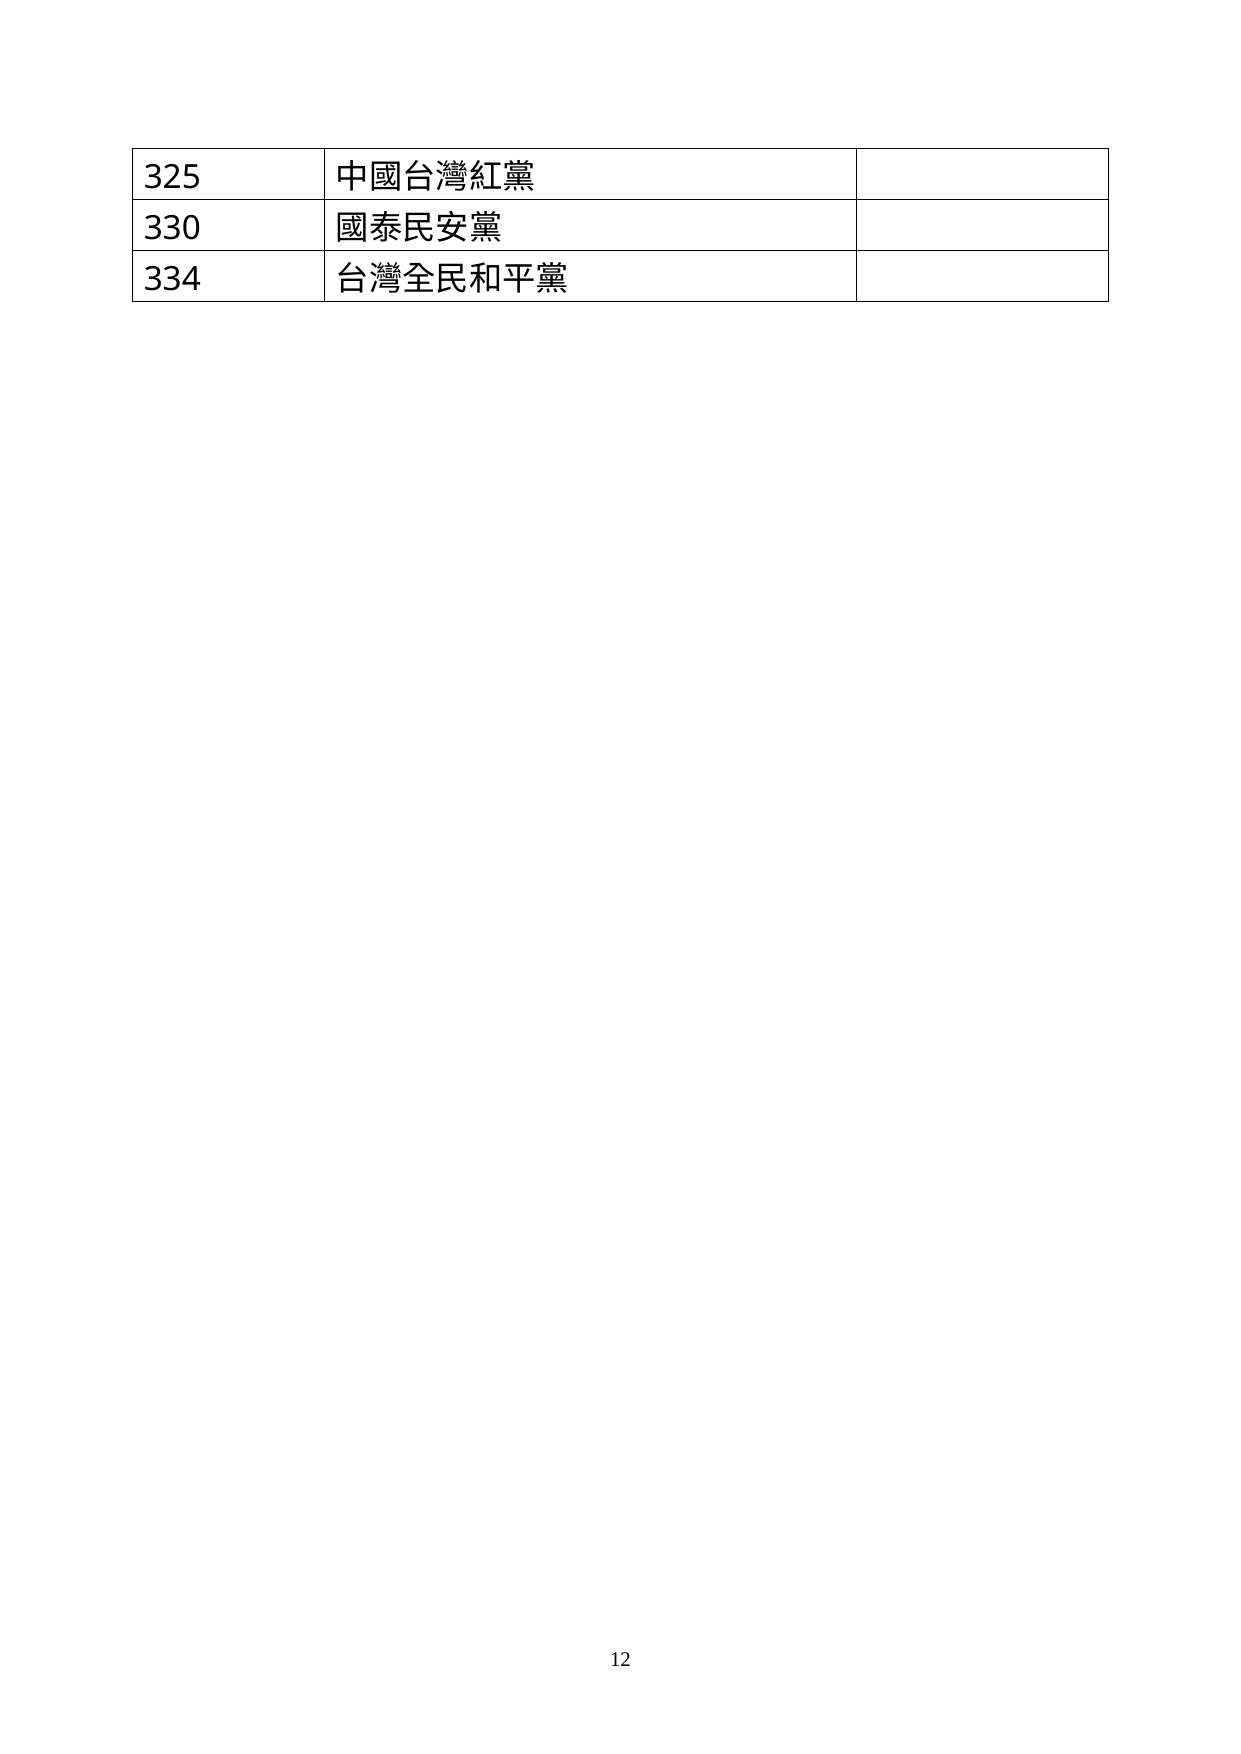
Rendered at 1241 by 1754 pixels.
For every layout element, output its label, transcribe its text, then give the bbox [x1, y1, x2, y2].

table_cell [857, 149, 1108, 199]
table_cell [857, 251, 1108, 301]
table_cell 國泰民安黨 [325, 200, 856, 250]
table_cell 325 [133, 149, 324, 199]
table_cell [857, 200, 1108, 250]
table_cell 中國台灣紅黨 [325, 149, 856, 199]
table_cell 330 [133, 200, 324, 250]
table_cell 334 [133, 251, 324, 301]
table_cell 台灣全民和平黨 [325, 251, 856, 301]
